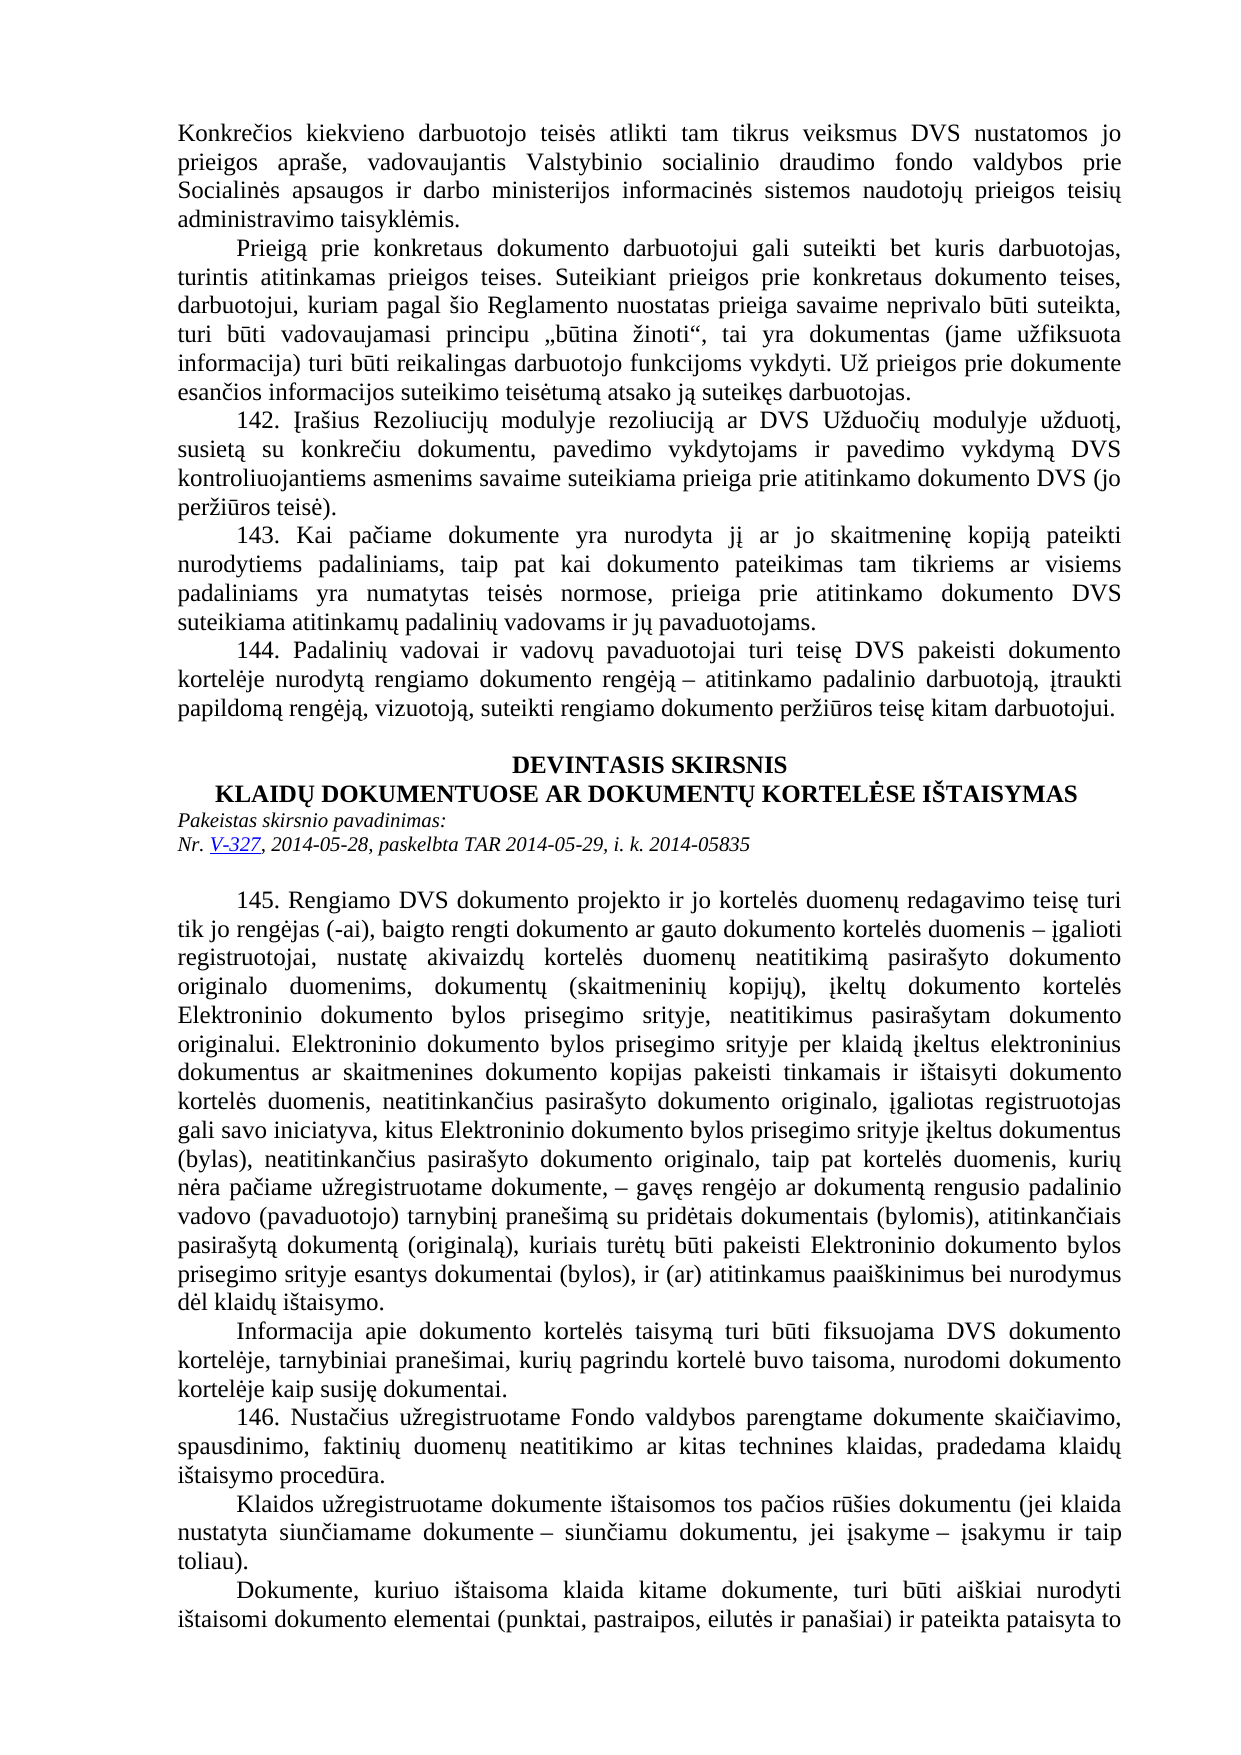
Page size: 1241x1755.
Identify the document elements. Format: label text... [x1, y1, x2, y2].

text 143. Kai pačiame dokumente yra nurodyta jį ar jo skaitmeninę kopiją pateikti nurodytiems padaliniams, taip pat kai dokumento pateikimas tam tikriems ar visiems padaliniams yra numatytas teisės normose, prieiga prie atitinkamo dokumento DVS suteikiama atitinkamų padalinių vadovams ir jų pavaduotojams. [177, 521, 1122, 636]
text Konkrečios kiekvieno darbuotojo teisės atlikti tam tikrus veiksmus DVS nustatomos jo prieigos apraše, vadovaujantis Valstybinio socialinio draudimo fondo valdybos prie Socialinės apsaugos ir darbo ministerijos informacinės sistemos naudotojų prieigos teisių administravimo taisyklėmis. [177, 118, 1122, 233]
text 144. Padalinių vadovai ir vadovų pavaduotojai turi teisę DVS pakeisti dokumento kortelėje nurodytą rengiamo dokumento rengėją – atitinkamo padalinio darbuotoją, įtraukti papildomą rengėją, vizuotoją, suteikti rengiamo dokumento peržiūros teisę kitam darbuotojui. [177, 636, 1122, 722]
text DEVINTASIS SKIRSNIS [177, 751, 1122, 779]
text Nr. V-327, 2014-05-28, paskelbta TAR 2014-05-29, i. k. 2014-05835 [177, 832, 1122, 856]
text Klaidos užregistruotame dokumente ištaisomos tos pačios rūšies dokumentu (jei klaida nustatyta siunčiamame dokumente – siunčiamu dokumentu, jei įsakyme – įsakymu ir taip toliau). [177, 1489, 1122, 1575]
text Dokumente, kuriuo ištaisoma klaida kitame dokumente, turi būti aiškiai nurodyti ištaisomi dokumento elementai (punktai, pastraipos, eilutės ir panašiai) ir pateikta pataisyta to [177, 1575, 1122, 1632]
text Prieigą prie konkretaus dokumento darbuotojui gali suteikti bet kuris darbuotojas, turintis atitinkamas prieigos teises. Suteikiant prieigos prie konkretaus dokumento teises, darbuotojui, kuriam pagal šio Reglamento nuostatas prieiga savaime neprivalo būti suteikta, turi būti vadovaujamasi principu „būtina žinoti“, tai yra dokumentas (jame užfiksuota informacija) turi būti reikalingas darbuotojo funkcijoms vykdyti. Už prieigos prie dokumente esančios informacijos suteikimo teisėtumą atsako ją suteikęs darbuotojas. [177, 233, 1122, 406]
text KLAIDŲ DOKUMENTUOSE AR DOKUMENTŲ KORTELĖSE IŠTAISYMAS [177, 779, 1122, 808]
text 146. Nustačius užregistruotame Fondo valdybos parengtame dokumente skaičiavimo, spausdinimo, faktinių duomenų neatitikimo ar kitas technines klaidas, pradedama klaidų ištaisymo procedūra. [177, 1402, 1122, 1489]
text 142. Įrašius Rezoliucijų modulyje rezoliuciją ar DVS Užduočių modulyje užduotį, susietą su konkrečiu dokumentu, pavedimo vykdytojams ir pavedimo vykdymą DVS kontroliuojantiems asmenims savaime suteikiama prieiga prie atitinkamo dokumento DVS (jo peržiūros teisė). [177, 406, 1122, 521]
text 145. Rengiamo DVS dokumento projekto ir jo kortelės duomenų redagavimo teisę turi tik jo rengėjas (-ai), baigto rengti dokumento ar gauto dokumento kortelės duomenis – įgalioti registruotojai, nustatę akivaizdų kortelės duomenų neatitikimą pasirašyto dokumento originalo duomenims, dokumentų (skaitmeninių kopijų), įkeltų dokumento kortelės Elektroninio dokumento bylos prisegimo srityje, neatitikimus pasirašytam dokumento originalui. Elektroninio dokumento bylos prisegimo srityje per klaidą įkeltus elektroninius dokumentus ar skaitmenines dokumento kopijas pakeisti tinkamais ir ištaisyti dokumento kortelės duomenis, neatitinkančius pasirašyto dokumento originalo, įgaliotas registruotojas gali savo iniciatyva, kitus Elektroninio dokumento bylos prisegimo srityje įkeltus dokumentus (bylas), neatitinkančius pasirašyto dokumento originalo, taip pat kortelės duomenis, kurių nėra pačiame užregistruotame dokumente, – gavęs rengėjo ar dokumentą rengusio padalinio vadovo (pavaduotojo) tarnybinį pranešimą su pridėtais dokumentais (bylomis), atitinkančiais pasirašytą dokumentą (originalą), kuriais turėtų būti pakeisti Elektroninio dokumento bylos prisegimo srityje esantys dokumentai (bylos), ir (ar) atitinkamus paaiškinimus bei nurodymus dėl klaidų ištaisymo. [177, 885, 1122, 1316]
text Pakeistas skirsnio pavadinimas: [177, 808, 1122, 832]
text Informacija apie dokumento kortelės taisymą turi būti fiksuojama DVS dokumento kortelėje, tarnybiniai pranešimai, kurių pagrindu kortelė buvo taisoma, nurodomi dokumento kortelėje kaip susiję dokumentai. [177, 1316, 1122, 1402]
